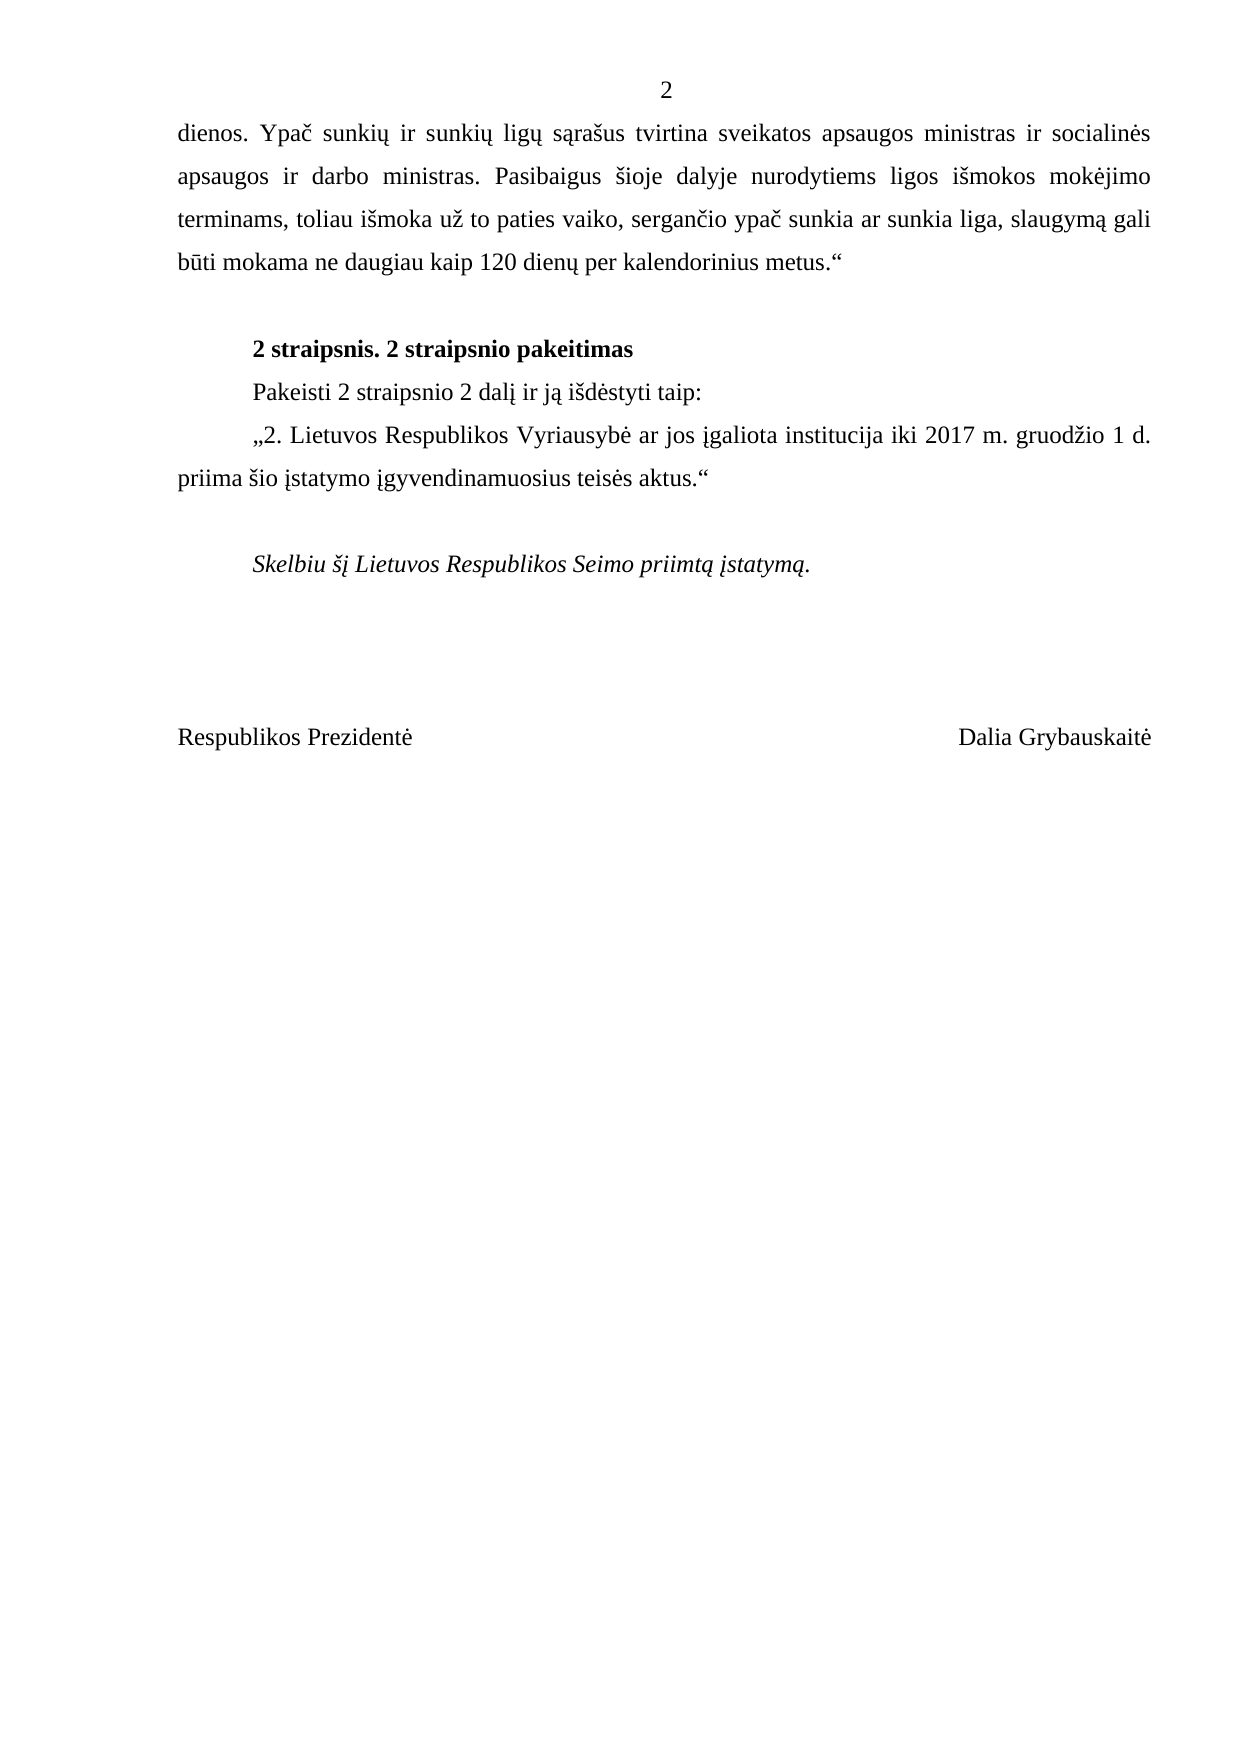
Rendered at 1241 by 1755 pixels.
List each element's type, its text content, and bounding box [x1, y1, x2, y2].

text „2. Lietuvos Respublikos Vyriausybė ar jos įgaliota institucija iki 2017 m. gruodžio 1 d. priima šio įstatymo įgyvendinamuosius teisės aktus.“ [177, 420, 1152, 492]
text dienos. Ypač sunkių ir sunkių ligų sąrašus tvirtina sveikatos apsaugos ministras ir socialinės apsaugos ir darbo ministras. Pasibaigus šioje dalyje nurodytiems ligos išmokos mokėjimo terminams, toliau išmoka už to paties vaiko, sergančio ypač sunkia ar sunkia liga, slaugymą gali būti mokama ne daugiau kaip 120 dienų per kalendorinius metus.“ [177, 118, 1152, 276]
text 2 straipsnis. 2 straipsnio pakeitimas [177, 334, 1152, 362]
text Pakeisti 2 straipsnio 2 dalį ir ją išdėstyti taip: [177, 377, 1152, 406]
text Skelbiu šį Lietuvos Respublikos Seimo priimtą įstatymą. [177, 549, 1152, 578]
text Respublikos Prezidentė Dalia Grybauskaitė [177, 722, 1152, 751]
